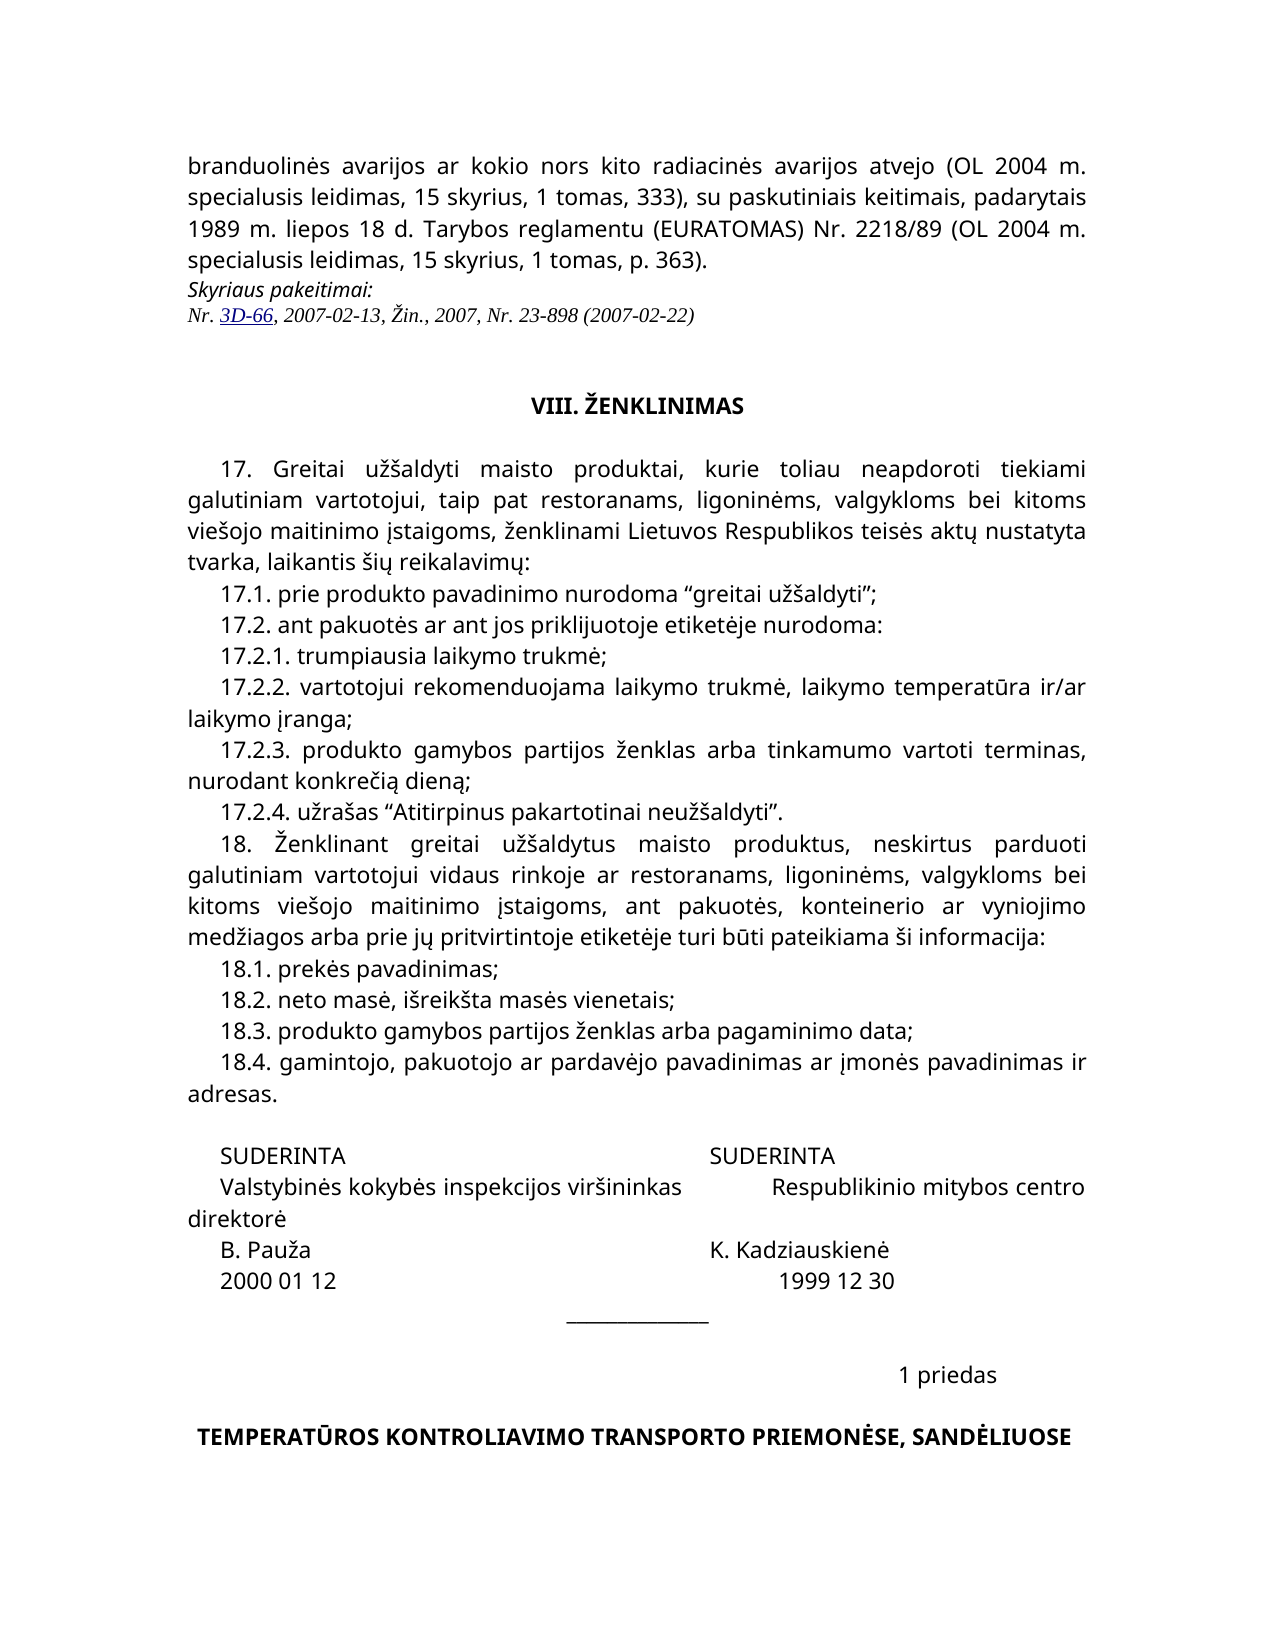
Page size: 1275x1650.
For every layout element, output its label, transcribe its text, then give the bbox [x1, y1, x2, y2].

text ______________ [187, 1296, 1087, 1327]
text Valstybinės kokybės inspekcijos viršininkas Respublikinio mitybos centro direktorė [187, 1171, 1087, 1234]
text 1 priedas [808, 1359, 1087, 1390]
text 17.2.2. vartotojui rekomenduojama laikymo trukmė, laikymo temperatūra ir/ar laikymo įranga; [187, 671, 1087, 734]
text 18. Ženklinant greitai užšaldytus maisto produktus, neskirtus parduoti galutiniam vartotojui vidaus rinkoje ar restoranams, ligoninėms, valgykloms bei kitoms viešojo maitinimo įstaigoms, ant pakuotės, konteinerio ar vyniojimo medžiagos arba prie jų pritvirtintoje etiketėje turi būti pateikiama ši informacija: [187, 827, 1087, 952]
text 17.2. ant pakuotės ar ant jos priklijuotoje etiketėje nurodoma: [187, 609, 1087, 640]
text Temperatūros kontroliavimo transporto priemonėse, sandėliuose [187, 1421, 1087, 1452]
text 17. Greitai užšaldyti maisto produktai, kurie toliau neapdoroti tiekiami galutiniam vartotojui, taip pat restoranams, ligoninėms, valgykloms bei kitoms viešojo maitinimo įstaigoms, ženklinami Lietuvos Respublikos teisės aktų nustatyta tvarka, laikantis šių reikalavimų: [187, 452, 1087, 577]
text 18.1. prekės pavadinimas; [187, 952, 1087, 984]
text 17.1. prie produkto pavadinimo nurodoma “greitai užšaldyti”; [187, 577, 1087, 609]
text 17.2.4. užrašas “Atitirpinus pakartotinai neužšaldyti”. [187, 796, 1087, 827]
text SUDERINTA SUDERINTA [187, 1140, 1087, 1171]
text B. Pauža K. Kadziauskienė [187, 1234, 1087, 1265]
text 17.2.1. trumpiausia laikymo trukmė; [187, 640, 1087, 671]
text 18.3. produkto gamybos partijos ženklas arba pagaminimo data; [187, 1015, 1087, 1046]
text Nr. 3D-66, 2007-02-13, Žin., 2007, Nr. 23-898 (2007-02-22) [187, 303, 1087, 327]
text 18.4. gamintojo, pakuotojo ar pardavėjo pavadinimas ar įmonės pavadinimas ir adresas. [187, 1046, 1087, 1109]
text Skyriaus pakeitimai: [187, 275, 1087, 303]
text VIII. ŽENKLINIMAS [187, 390, 1087, 421]
text 17.2.3. produkto gamybos partijos ženklas arba tinkamumo vartoti terminas, nurodant konkrečią dieną; [187, 734, 1087, 796]
text branduolinės avarijos ar kokio nors kito radiacinės avarijos atvejo (OL 2004 m. specialusis leidimas, 15 skyrius, 1 tomas, 333), su paskutiniais keitimais, padarytais 1989 m. liepos 18 d. Tarybos reglamentu (EURATOMAS) Nr. 2218/89 (OL 2004 m. specialusis leidimas, 15 skyrius, 1 tomas, p. 363). [187, 150, 1087, 275]
text 2000 01 12 1999 12 30 [187, 1265, 1087, 1296]
text 18.2. neto masė, išreikšta masės vienetais; [187, 984, 1087, 1015]
